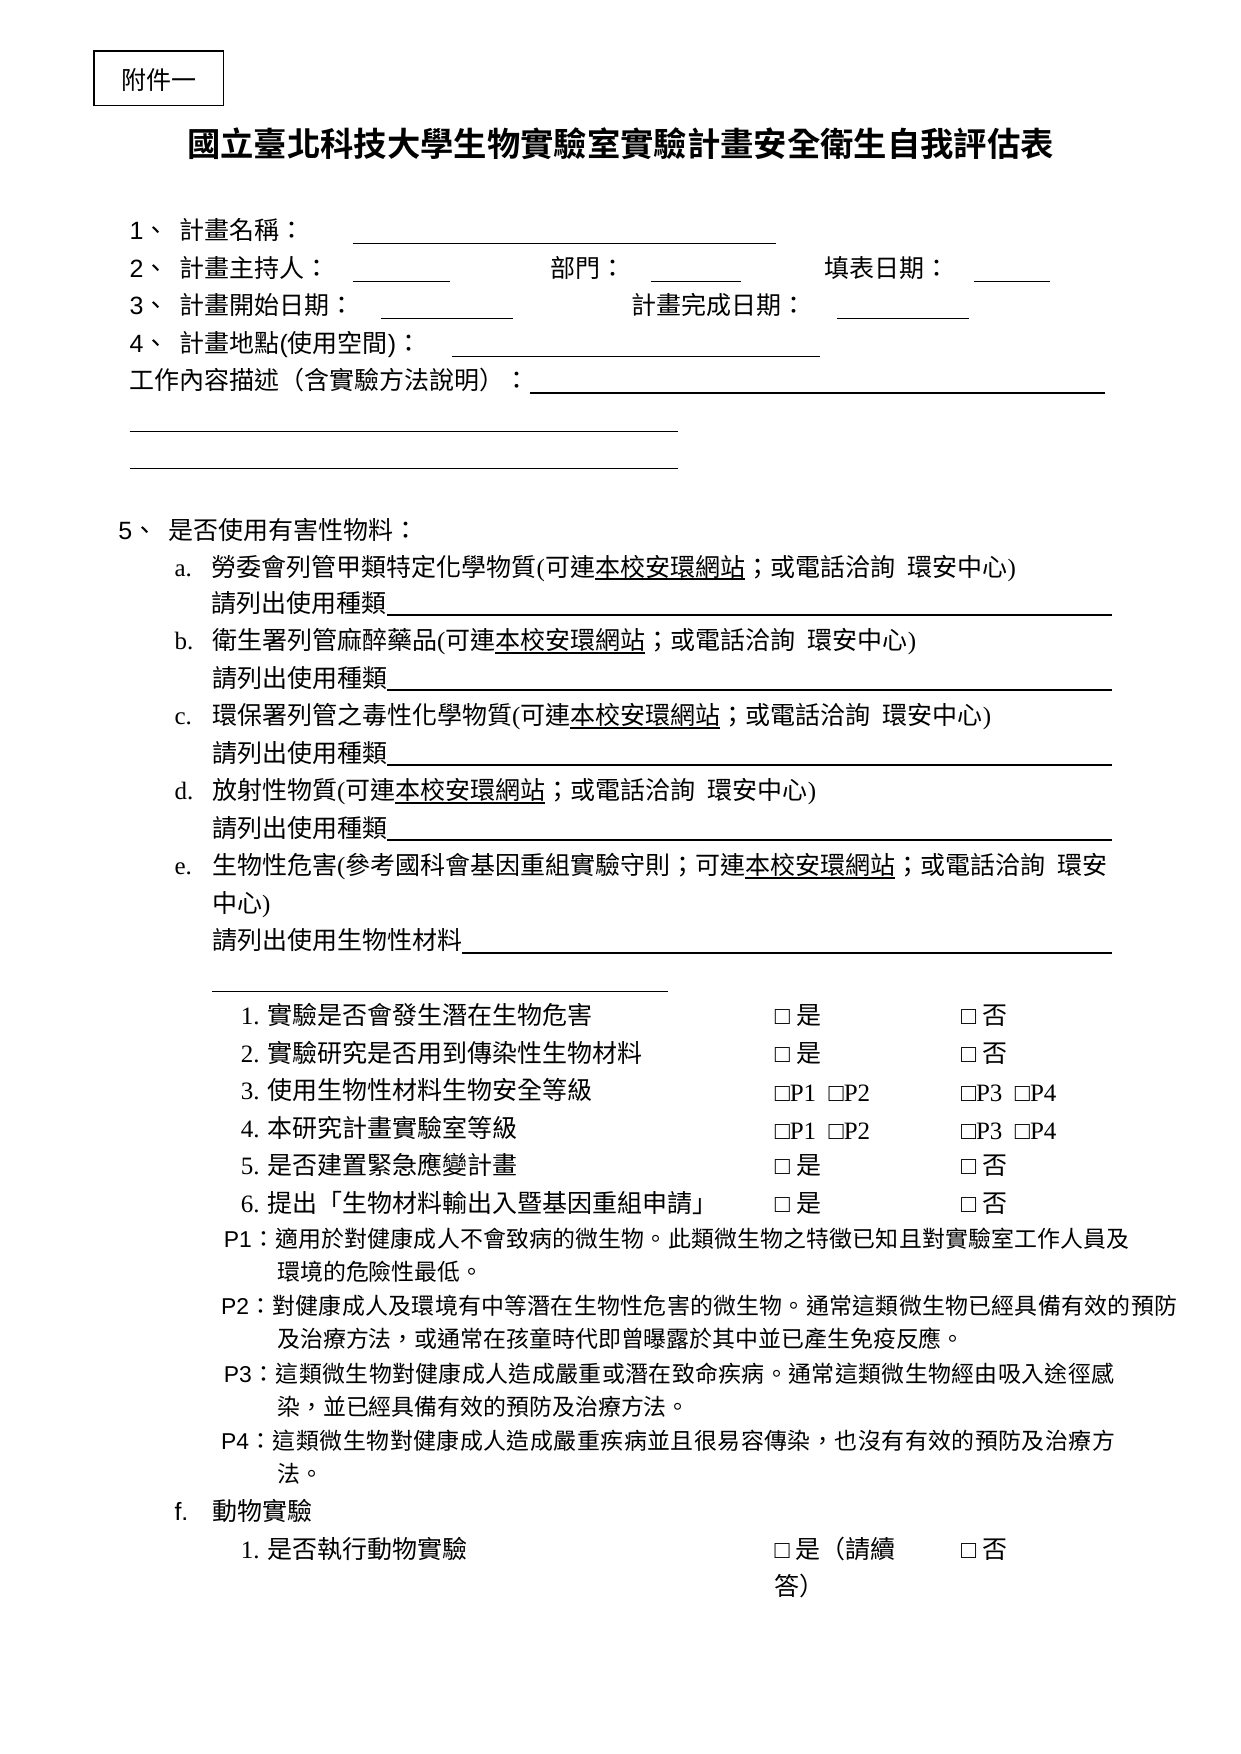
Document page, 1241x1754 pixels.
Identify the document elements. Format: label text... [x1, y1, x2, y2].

list 勞委會列管甲類特定化學物質(可連本校安環網站；或電話洽詢 環安中心) [174, 547, 1122, 583]
table_cell [1122, 1355, 1133, 1422]
table_cell 計畫地點(使用空間)： [118, 322, 440, 359]
list 是否使用有害性物料： [118, 509, 1122, 547]
table_header 計畫名稱： [118, 210, 341, 247]
list 衛生署列管麻醉藥品(可連本校安環網站；或電話洽詢 環安中心) [174, 619, 1122, 657]
table_header □ 否 [950, 1528, 1122, 1603]
table_cell [1122, 1288, 1133, 1354]
table_cell [440, 322, 1122, 359]
table_cell □P3 □P4 [950, 1070, 1122, 1107]
table_cell [639, 247, 813, 284]
text 請列出使用生物性材料 [174, 919, 1122, 957]
table_header 實驗是否會發生潛在生物危害 [229, 995, 763, 1032]
text 請列出使用種類 [118, 807, 1122, 844]
table_cell □P1 □P2 [763, 1107, 949, 1144]
table_cell 提出「生物材料輸出入暨基因重組申請」 [229, 1182, 763, 1219]
text 請列出使用種類 [211, 583, 1122, 619]
table_cell 計畫開始日期： [118, 285, 369, 322]
text 請列出使用種類 [174, 657, 1122, 694]
table_cell 工作內容描述（含實驗方法說明）： [118, 360, 1122, 509]
table_cell 使用生物性材料生物安全等級 [229, 1070, 763, 1107]
table_cell 本研究計畫實驗室等級 [229, 1107, 763, 1144]
text 國立臺北科技大學生物實驗室實驗計畫安全衛生自我評估表 [118, 118, 1122, 166]
table_cell P3：這類微生物對健康成人造成嚴重或潛在致命疾病。通常這類微生物經由吸入途徑感染，並已經具備有效的預防及治療方法。 [222, 1356, 1121, 1422]
table_cell 填表日期： [813, 247, 962, 284]
table_cell [826, 285, 1122, 322]
table_cell 是否建置緊急應變計畫 [229, 1145, 763, 1182]
table_header 是否執行動物實驗 [229, 1528, 763, 1603]
table_cell 實驗研究是否用到傳染性生物材料 [229, 1032, 763, 1069]
table_cell □ 否 [950, 1032, 1122, 1069]
table_cell [962, 247, 1122, 284]
table_cell [1122, 1422, 1133, 1489]
table_header □ 否 [950, 995, 1122, 1032]
table_cell □P3 □P4 [950, 1107, 1122, 1144]
table_cell [341, 247, 539, 284]
table_cell □ 否 [950, 1145, 1122, 1182]
table_header □ 是（請續答） [763, 1528, 949, 1603]
table_cell 計畫完成日期： [620, 285, 826, 322]
list 環保署列管之毒性化學物質(可連本校安環網站；或電話洽詢 環安中心) [174, 694, 1122, 732]
table_header [341, 210, 1122, 247]
table_cell □ 否 [950, 1182, 1122, 1219]
list 生物性危害(參考國科會基因重組實驗守則；可連本校安環網站；或電話洽詢 環安中心) [174, 844, 1122, 919]
table_cell 部門： [539, 247, 639, 284]
text 附件一 [110, 59, 208, 97]
table_cell 計畫主持人： [118, 247, 341, 284]
table_cell □ 是 [763, 1182, 949, 1219]
table_cell P2：對健康成人及環境有中等潛在生物性危害的微生物。通常這類微生物已經具備有效的預防(例如施打疫苗)及治療方法，或通常在孩童時代即曾曝露於其中並已產生免疫反應。 [222, 1288, 1121, 1354]
table_header □ 是 [763, 995, 949, 1032]
table_cell □P1 □P2 [763, 1070, 949, 1107]
table_cell [1122, 1300, 1127, 1314]
table_cell □ 是 [763, 1032, 949, 1069]
list 動物實驗 [174, 1491, 1122, 1528]
text 請列出使用種類 [118, 732, 1122, 769]
table_cell [369, 285, 620, 322]
text [95, 52, 223, 105]
table_cell □ 是 [763, 1145, 949, 1182]
list 放射性物質(可連本校安環網站；或電話洽詢 環安中心) [174, 769, 1122, 807]
table_cell P4：這類微生物對健康成人造成嚴重疾病並且很易容傳染，也沒有有效的預防及治療方法。 [222, 1423, 1121, 1489]
table_header P1：適用於對健康成人不會致病的微生物。此類微生物之特徵已知且對實驗室工作人員及環境的危險性最低。 [222, 1221, 1133, 1287]
